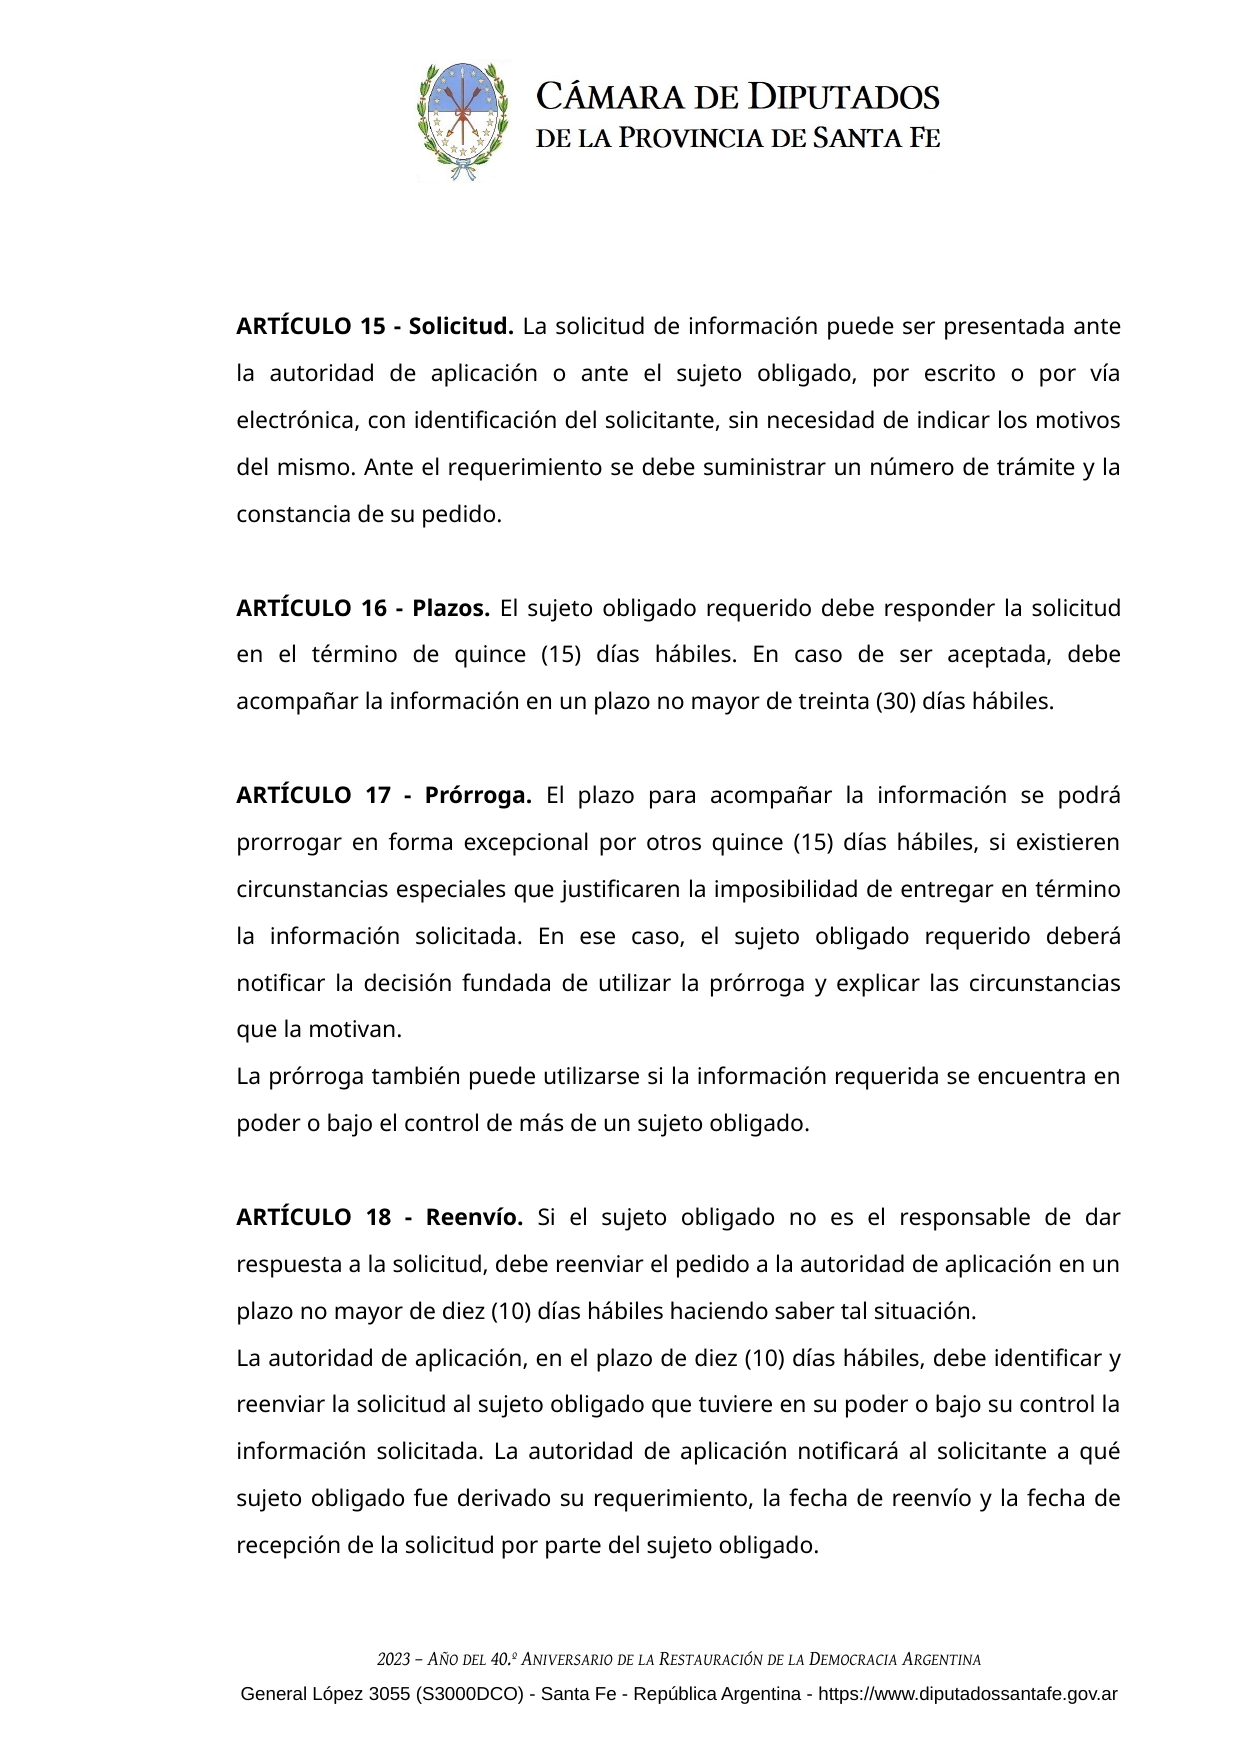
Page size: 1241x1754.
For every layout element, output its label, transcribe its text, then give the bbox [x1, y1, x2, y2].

text ARTÍCULO 15 - Solicitud. La solicitud de información puede ser presentada ante la autoridad de aplicación o ante el sujeto obligado, por escrito o por vía electrónica, con identificación del solicitante, sin necesidad de indicar los motivos del mismo. Ante el requerimiento se debe suministrar un número de trámite y la constancia de su pedido. [236, 310, 1122, 529]
text La prórroga también puede utilizarse si la información requerida se encuentra en poder o bajo el control de más de un sujeto obligado. [236, 1060, 1122, 1138]
text ARTÍCULO 17 - Prórroga. El plazo para acompañar la información se podrá prorrogar en forma excepcional por otros quince (15) días hábiles, si existieren circunstancias especiales que justificaren la imposibilidad de entregar en término la información solicitada. En ese caso, el sujeto obligado requerido deberá notificar la decisión fundada de utilizar la prórroga y explicar las circunstancias que la motivan. [236, 779, 1122, 1045]
text ARTÍCULO 18 - Reenvío. Si el sujeto obligado no es el responsable de dar respuesta a la solicitud, debe reenviar el pedido a la autoridad de aplicación en un plazo no mayor de diez (10) días hábiles haciendo saber tal situación. [236, 1201, 1122, 1326]
text ARTÍCULO 16 - Plazos. El sujeto obligado requerido debe responder la solicitud en el término de quince (15) días hábiles. En caso de ser aceptada, debe acompañar la información en un plazo no mayor de treinta (30) días hábiles. [236, 592, 1122, 717]
text La autoridad de aplicación, en el plazo de diez (10) días hábiles, debe identificar y reenviar la solicitud al sujeto obligado que tuviere en su poder o bajo su control la información solicitada. La autoridad de aplicación notificará al solicitante a qué sujeto obligado fue derivado su requerimiento, la fecha de reenvío y la fecha de recepción de la solicitud por parte del sujeto obligado. [236, 1342, 1122, 1560]
picture [413, 59, 945, 183]
